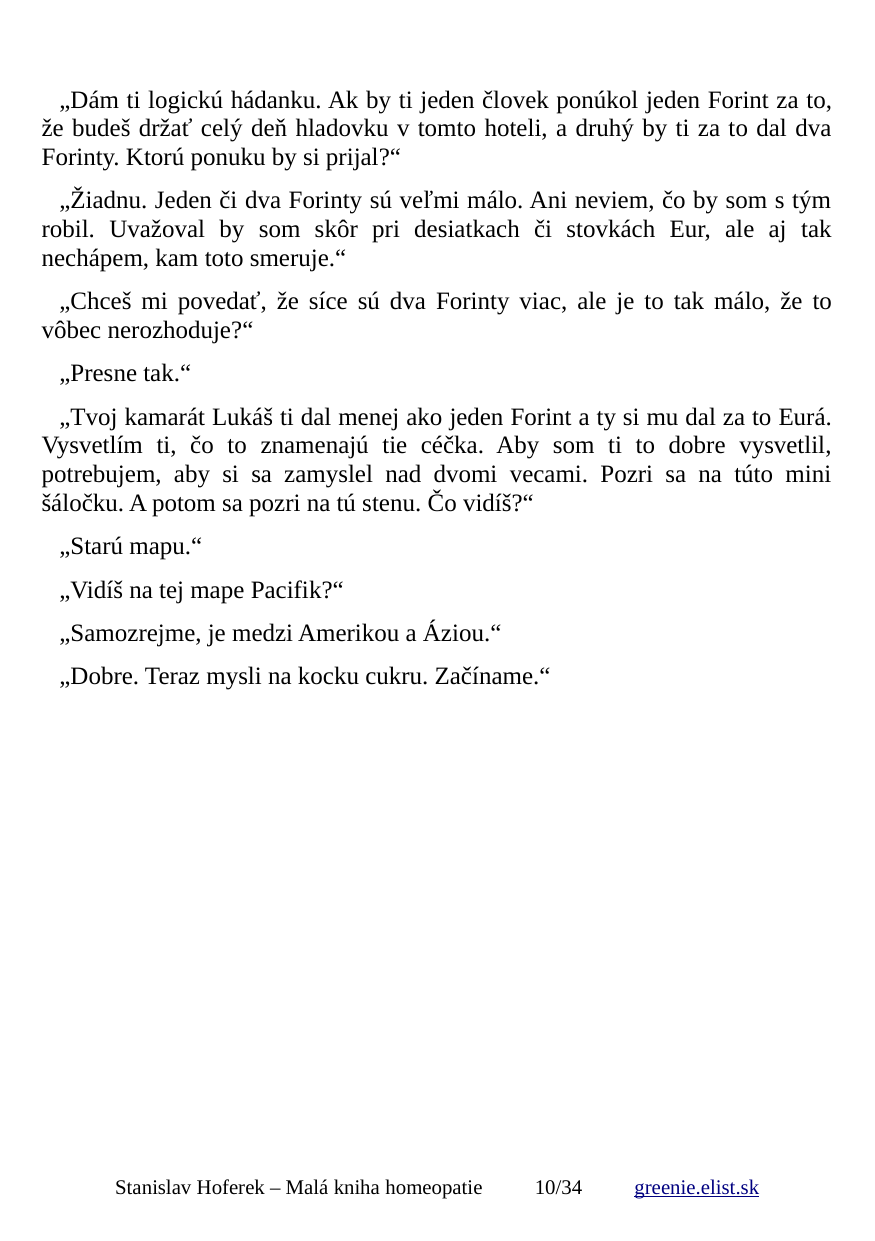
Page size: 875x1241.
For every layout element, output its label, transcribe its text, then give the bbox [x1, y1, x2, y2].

text „Chceš mi povedať, že síce sú dva Forinty viac, ale je to tak málo, že to vôbec nerozhoduje?“ [41, 286, 833, 344]
text „Dobre. Teraz mysli na kocku cukru. Začíname.“ [41, 661, 833, 690]
text „Tvoj kamarát Lukáš ti dal menej ako jeden Forint a ty si mu dal za to Eurá. Vysvetlím ti, čo to znamenajú tie céčka. Aby som ti to dobre vysvetlil, potrebujem, aby si sa zamyslel nad dvomi vecami. Pozri sa na túto mini šáločku. A potom sa pozri na tú stenu. Čo vidíš?“ [41, 402, 833, 517]
text „Samozrejme, je medzi Amerikou a Áziou.“ [41, 618, 833, 647]
text „Presne tak.“ [41, 358, 833, 387]
text „Starú mapu.“ [41, 531, 833, 560]
text „Žiadnu. Jeden či dva Forinty sú veľmi málo. Ani neviem, čo by som s tým robil. Uvažoval by som skôr pri desiatkach či stovkách Eur, ale aj tak nechápem, kam toto smeruje.“ [41, 186, 833, 272]
text „Vidíš na tej mape Pacifik?“ [41, 575, 833, 603]
text „Dám ti logickú hádanku. Ak by ti jeden človek ponúkol jeden Forint za to, že budeš držať celý deň hladovku v tomto hoteli, a druhý by ti za to dal dva Forinty. Ktorú ponuku by si prijal?“ [41, 85, 833, 171]
